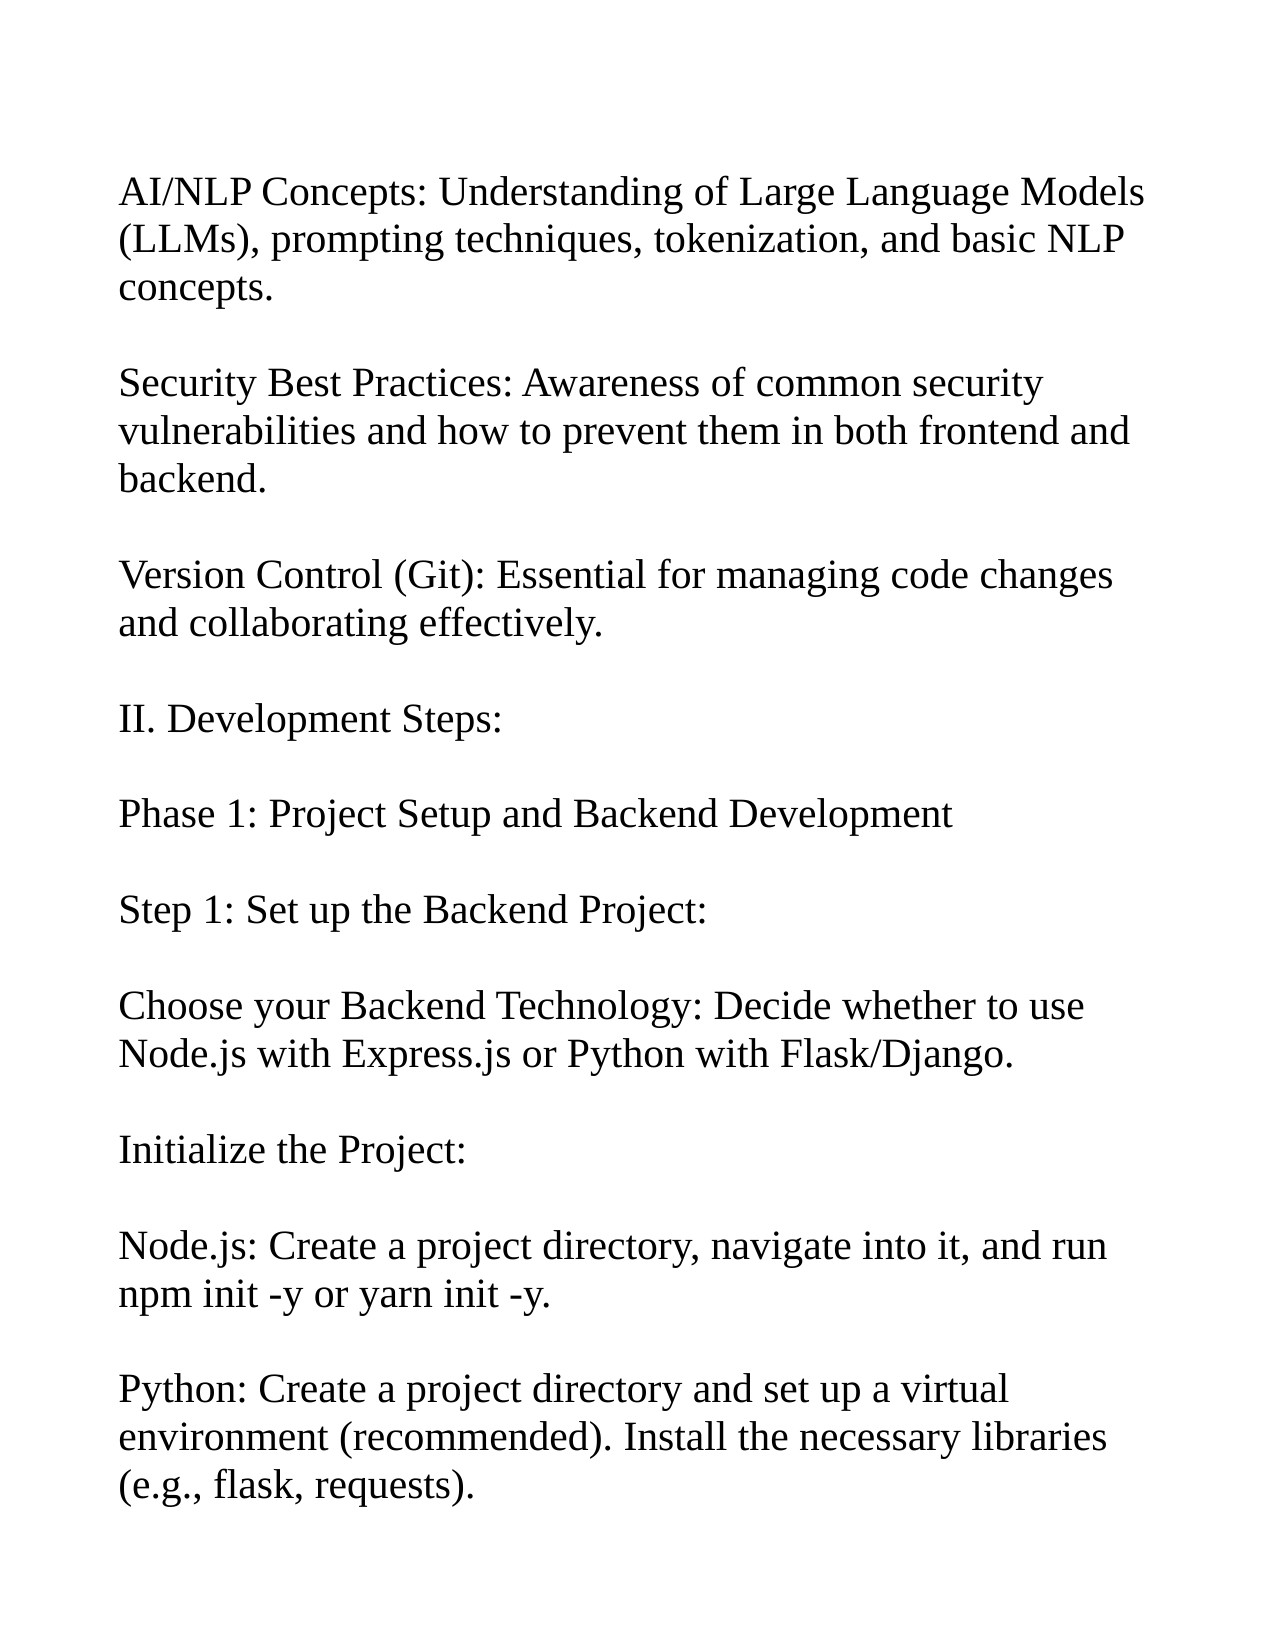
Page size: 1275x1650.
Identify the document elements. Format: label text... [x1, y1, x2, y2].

text Security Best Practices: Awareness of common security vulnerabilities and how to prevent them in both frontend and backend. [118, 358, 1157, 501]
text Step 1: Set up the Backend Project: [118, 885, 1157, 933]
text Phase 1: Project Setup and Backend Development [118, 789, 1157, 837]
text Python: Create a project directory and set up a virtual environment (recommended). Install the necessary libraries (e.g., flask, requests). [118, 1364, 1157, 1508]
text AI/NLP Concepts: Understanding of Large Language Models (LLMs), prompting techniques, tokenization, and basic NLP concepts. [118, 166, 1157, 310]
text Choose your Backend Technology: Decide whether to use Node.js with Express.js or Python with Flask/Django. [118, 981, 1157, 1076]
text Node.js: Create a project directory, navigate into it, and run npm init -y or yarn init -y. [118, 1220, 1157, 1316]
text Initialize the Project: [118, 1124, 1157, 1172]
text II. Development Steps: [118, 693, 1157, 741]
text Version Control (Git): Essential for managing code changes and collaborating effectively. [118, 549, 1157, 645]
